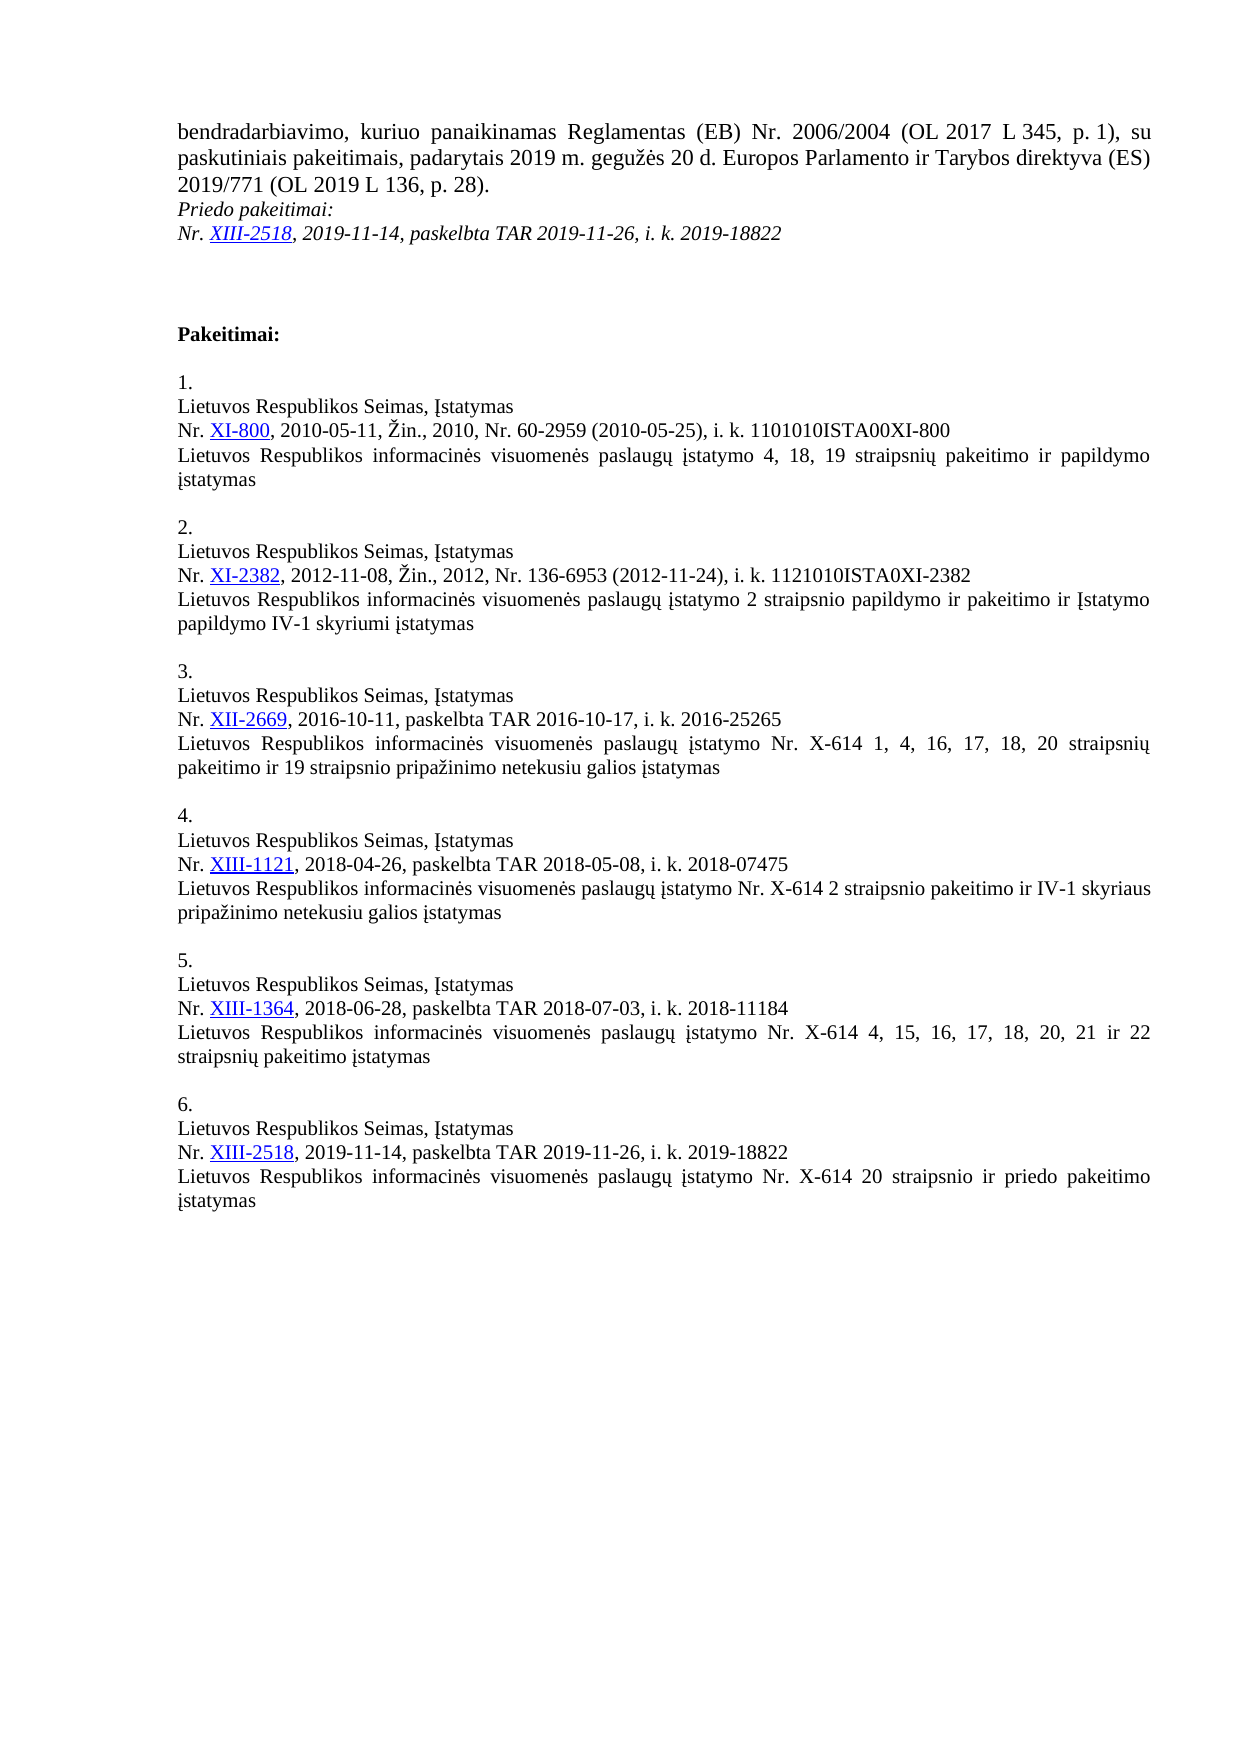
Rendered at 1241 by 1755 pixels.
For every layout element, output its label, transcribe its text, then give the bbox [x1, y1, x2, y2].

text 2. [177, 515, 1152, 539]
text Lietuvos Respublikos Seimas, Įstatymas [177, 683, 1152, 707]
text Lietuvos Respublikos informacinės visuomenės paslaugų įstatymo 2 straipsnio papildymo ir pakeitimo ir Įstatymo papildymo IV-1 skyriumi įstatymas [177, 587, 1152, 635]
text Nr. XIII-1364, 2018-06-28, paskelbta TAR 2018-07-03, i. k. 2018-11184 [177, 996, 1152, 1020]
text Nr. XIII-1121, 2018-04-26, paskelbta TAR 2018-05-08, i. k. 2018-07475 [177, 852, 1152, 876]
text Nr. XIII-2518, 2019-11-14, paskelbta TAR 2019-11-26, i. k. 2019-18822 [177, 1140, 1152, 1164]
text Lietuvos Respublikos informacinės visuomenės paslaugų įstatymo 4, 18, 19 straipsnių pakeitimo ir papildymo įstatymas [177, 442, 1152, 491]
text Priedo pakeitimai: [177, 197, 1152, 221]
text Lietuvos Respublikos Seimas, Įstatymas [177, 539, 1152, 563]
text Lietuvos Respublikos Seimas, Įstatymas [177, 972, 1152, 996]
text Nr. XII-2669, 2016-10-11, paskelbta TAR 2016-10-17, i. k. 2016-25265 [177, 707, 1152, 731]
text Lietuvos Respublikos informacinės visuomenės paslaugų įstatymo Nr. X-614 1, 4, 16, 17, 18, 20 straipsnių pakeitimo ir 19 straipsnio pripažinimo netekusiu galios įstatymas [177, 731, 1152, 779]
text 1. [177, 370, 1152, 394]
text Nr. XI-800, 2010-05-11, Žin., 2010, Nr. 60-2959 (2010-05-25), i. k. 1101010ISTA00XI-800 [177, 418, 1152, 442]
text 4. [177, 803, 1152, 827]
text 3. [177, 659, 1152, 683]
text Lietuvos Respublikos Seimas, Įstatymas [177, 827, 1152, 852]
text Lietuvos Respublikos informacinės visuomenės paslaugų įstatymo Nr. X-614 4, 15, 16, 17, 18, 20, 21 ir 22 straipsnių pakeitimo įstatymas [177, 1020, 1152, 1068]
text Lietuvos Respublikos informacinės visuomenės paslaugų įstatymo Nr. X-614 2 straipsnio pakeitimo ir IV-1 skyriaus pripažinimo netekusiu galios įstatymas [177, 876, 1152, 924]
text Lietuvos Respublikos Seimas, Įstatymas [177, 394, 1152, 418]
text Pakeitimai: [177, 322, 1152, 346]
text 5. [177, 948, 1152, 972]
text Nr. XI-2382, 2012-11-08, Žin., 2012, Nr. 136-6953 (2012-11-24), i. k. 1121010ISTA0XI-2382 [177, 563, 1152, 587]
text Lietuvos Respublikos informacinės visuomenės paslaugų įstatymo Nr. X-614 20 straipsnio ir priedo pakeitimo įstatymas [177, 1164, 1152, 1212]
text 6. [177, 1092, 1152, 1116]
text bendradarbiavimo, kuriuo panaikinamas Reglamentas (EB) Nr. 2006/2004 (OL 2017 L 345, p. 1), su paskutiniais pakeitimais, padarytais 2019 m. gegužės 20 d. Europos Parlamento ir Tarybos direktyva (ES) 2019/771 (OL 2019 L 136, p. 28). [177, 118, 1152, 197]
text Nr. XIII-2518, 2019-11-14, paskelbta TAR 2019-11-26, i. k. 2019-18822 [177, 221, 1152, 245]
text Lietuvos Respublikos Seimas, Įstatymas [177, 1116, 1152, 1140]
